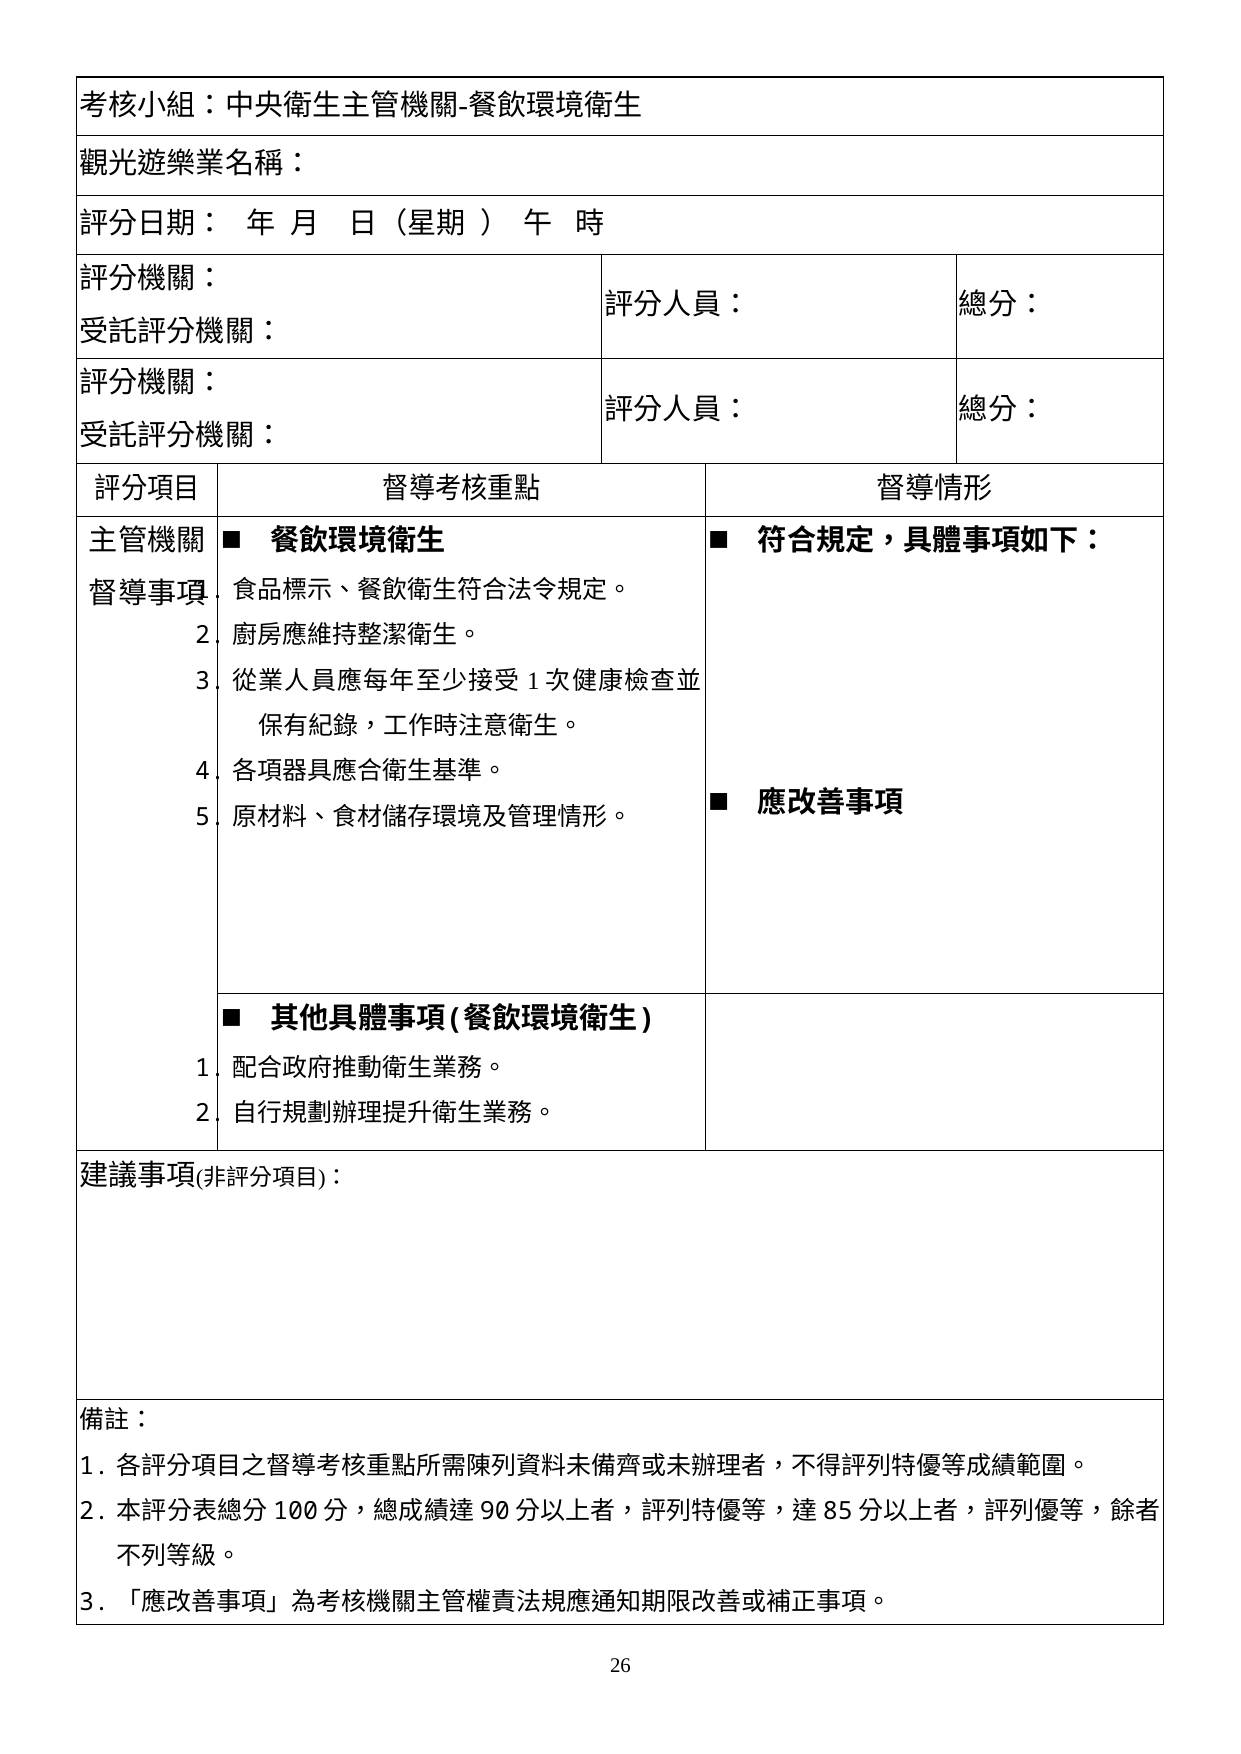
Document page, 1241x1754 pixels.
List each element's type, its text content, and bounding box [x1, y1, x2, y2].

table_cell 觀光遊樂業名稱： [77, 136, 1163, 194]
table_cell 備註： 各評分項目之督導考核重點所需陳列資料未備齊或未辦理者，不得評列特優等成績範圍。 本評分表總分100分，總成績達90分以上者，評列特優等，達85分以上者，評列優等，餘者不列等級。 「應改善事項」為考核機關主管權責法規應通知期限改善或補正事項。 [77, 1400, 1163, 1624]
table_cell 評分人員： [602, 359, 956, 462]
table_header 考核小組：中央衛生主管機關-餐飲環境衛生 [77, 78, 1163, 135]
table_cell 督導情形 [706, 464, 1163, 516]
table_cell 評分項目 [77, 464, 217, 516]
table_cell 符合規定，具體事項如下： 應改善事項 [706, 517, 1163, 993]
table_cell 建議事項(非評分項目)： [77, 1151, 1163, 1399]
table_cell 評分機關： 受託評分機關： [77, 359, 601, 462]
table_cell 評分人員： [602, 255, 956, 358]
table_cell 評分日期： 年 月 日（星期 ） 午 時 [77, 196, 1163, 253]
table_cell 主管機關督導事項 [77, 517, 217, 1150]
table_cell 其他具體事項(餐飲環境衛生) 配合政府推動衛生業務。 自行規劃辦理提升衛生業務。 [218, 994, 705, 1150]
table_cell 總分： [957, 255, 1163, 358]
table_cell 督導考核重點 [218, 464, 705, 516]
table_cell [706, 994, 1163, 1150]
table_cell 評分機關： 受託評分機關： [77, 255, 601, 358]
table_cell 總分： [957, 359, 1163, 462]
table_cell 餐飲環境衛生 食品標示、餐飲衛生符合法令規定。 廚房應維持整潔衛生。 從業人員應每年至少接受1次健康檢查並保有紀錄，工作時注意衛生。 各項器具應合衛生基準。 原材料、食材儲存環境及管理情形。 [218, 517, 705, 993]
